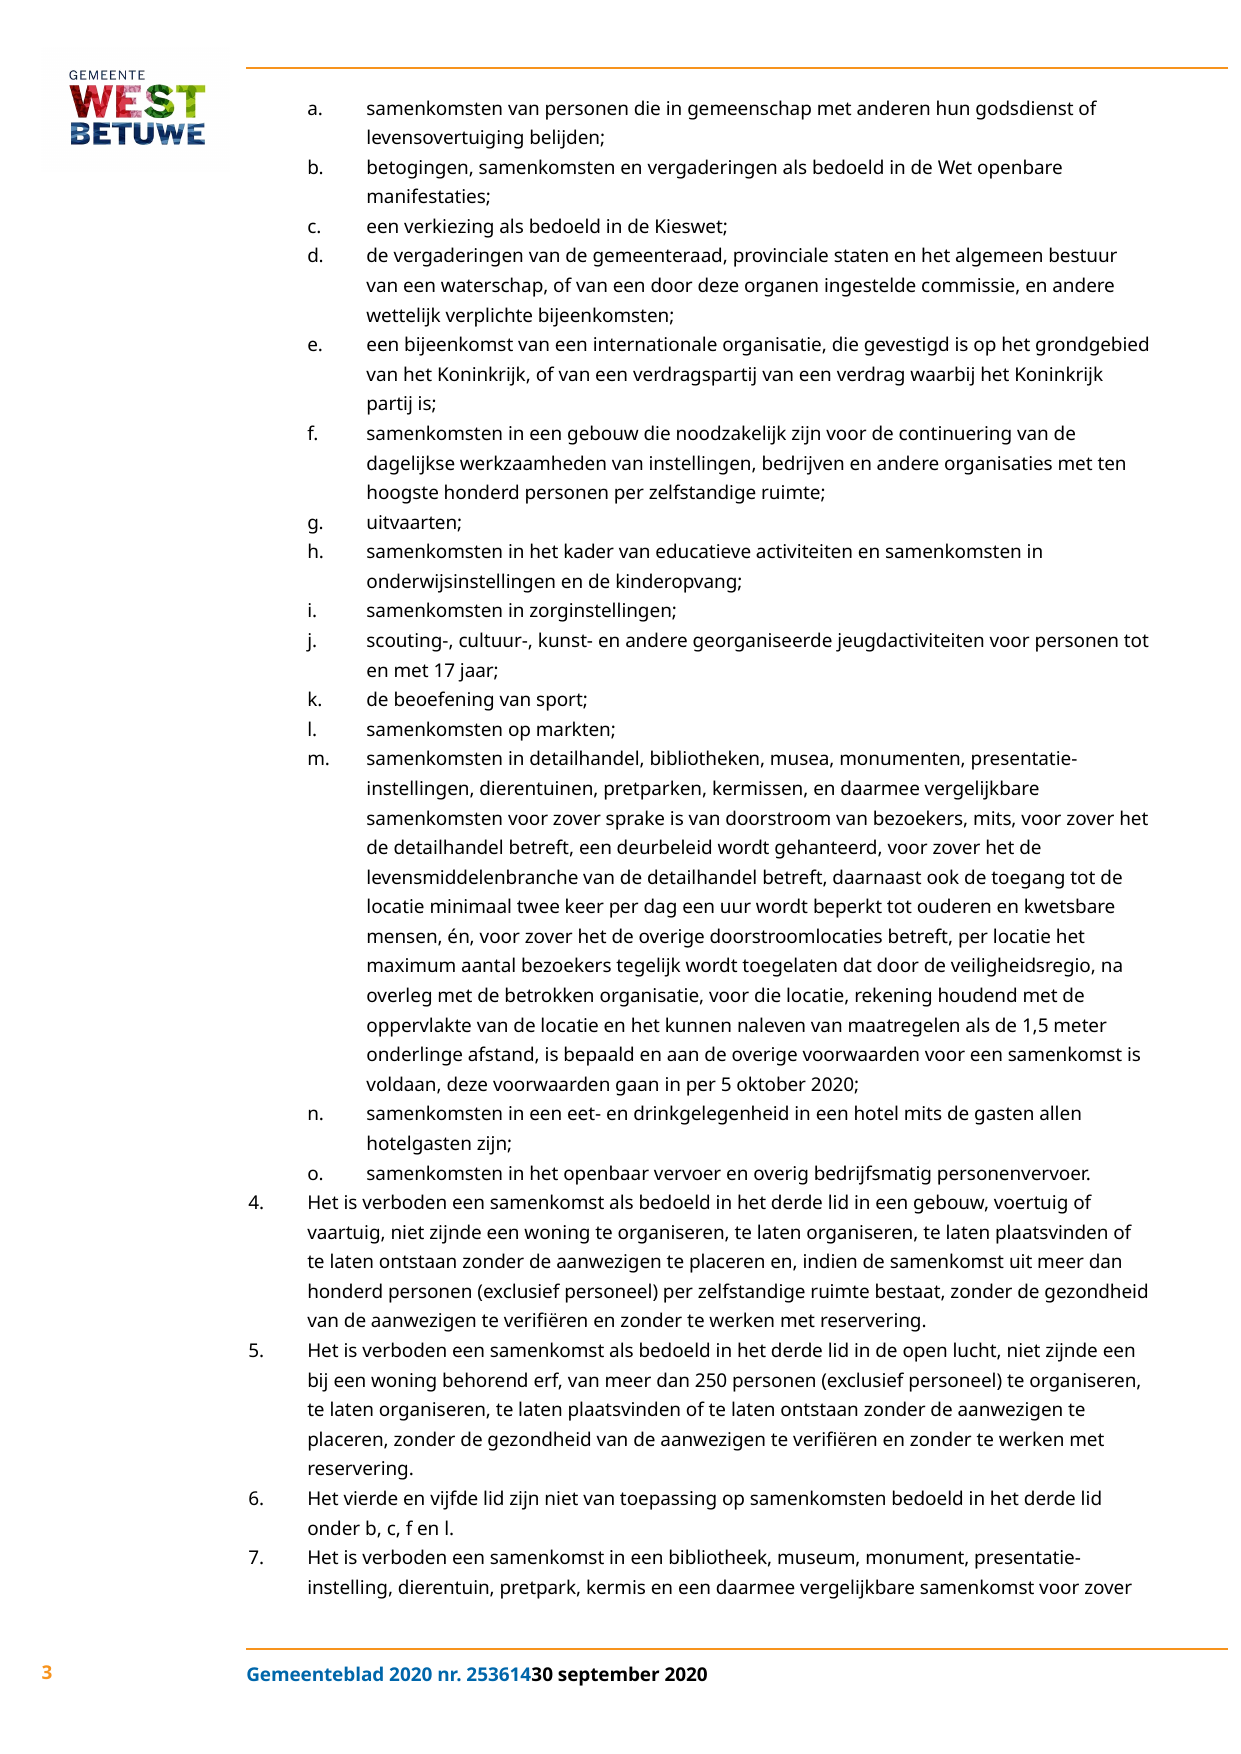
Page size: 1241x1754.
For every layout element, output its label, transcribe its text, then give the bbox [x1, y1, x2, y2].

list samenkomsten op markten; [307, 716, 1152, 742]
list samenkomsten in een gebouw die noodzakelijk zijn voor de continuering van de dagelijkse werkzaamheden van instellingen, bedrijven en andere organisaties met ten hoogste honderd personen per zelfstandige ruimte; [307, 420, 1152, 505]
list samenkomsten in detailhandel, bibliotheken, musea, monumenten, presentatie-instellingen, dierentuinen, pretparken, kermissen, en daarmee vergelijkbare samenkomsten voor zover sprake is van doorstroom van bezoekers, mits, voor zover het de detailhandel betreft, een deurbeleid wordt gehanteerd, voor zover het de levensmiddelenbranche van de detailhandel betreft, daarnaast ook de toegang tot de locatie minimaal twee keer per dag een uur wordt beperkt tot ouderen en kwetsbare mensen, én, voor zover het de overige doorstroomlocaties betreft, per locatie het maximum aantal bezoekers tegelijk wordt toegelaten dat door de veiligheidsregio, na overleg met de betrokken organisatie, voor die locatie, rekening houdend met de oppervlakte van de locatie en het kunnen naleven van maatregelen als de 1,5 meter onderlinge afstand, is bepaald en aan de overige voorwaarden voor een samenkomst is voldaan, deze voorwaarden gaan in per 5 oktober 2020; [307, 746, 1152, 1097]
list de beoefening van sport; [307, 686, 1152, 712]
list uitvaarten; [307, 509, 1152, 535]
list samenkomsten van personen die in gemeenschap met anderen hun godsdienst of levensovertuiging belijden; [307, 95, 1152, 150]
list een bijeenkomst van een internationale organisatie, die gevestigd is op het grondgebied van het Koninkrijk, of van een verdragspartij van een verdrag waarbij het Koninkrijk partij is; [307, 331, 1152, 416]
list samenkomsten in het openbaar vervoer en overig bedrijfsmatig personenvervoer. [307, 1160, 1152, 1186]
list Het is verboden een samenkomst in een bibliotheek, museum, monument, presentatie-instelling, dierentuin, pretpark, kermis en een daarmee vergelijkbare samenkomst voor zover [248, 1544, 1152, 1600]
list Het is verboden een samenkomst als bedoeld in het derde lid in een gebouw, voertuig of vaartuig, niet zijnde een woning te organiseren, te laten organiseren, te laten plaatsvinden of te laten ontstaan zonder de aanwezigen te placeren en, indien de samenkomst uit meer dan honderd personen (exclusief personeel) per zelfstandige ruimte bestaat, zonder de gezondheid van de aanwezigen te verifiëren en zonder te werken met reservering. [248, 1189, 1152, 1333]
list samenkomsten in zorginstellingen; [307, 598, 1152, 623]
list Het vierde en vijfde lid zijn niet van toepassing op samenkomsten bedoeld in het derde lid onder b, c, f en l. [248, 1485, 1152, 1541]
list Het is verboden een samenkomst als bedoeld in het derde lid in de open lucht, niet zijnde een bij een woning behorend erf, van meer dan 250 personen (exclusief personeel) te organiseren, te laten organiseren, te laten plaatsvinden of te laten ontstaan zonder de aanwezigen te placeren, zonder de gezondheid van de aanwezigen te verifiëren en zonder te werken met reservering. [248, 1337, 1152, 1481]
picture [41, 47, 231, 172]
list samenkomsten in het kader van educatieve activiteiten en samenkomsten in onderwijsinstellingen en de kinderopvang; [307, 538, 1152, 594]
list samenkomsten in een eet- en drinkgelegenheid in een hotel mits de gasten allen hotelgasten zijn; [307, 1101, 1152, 1156]
list scouting-, cultuur-, kunst- en andere georganiseerde jeugdactiviteiten voor personen tot en met 17 jaar; [307, 627, 1152, 683]
list een verkiezing als bedoeld in de Kieswet; [307, 213, 1152, 239]
list betogingen, samenkomsten en vergaderingen als bedoeld in de Wet openbare manifestaties; [307, 154, 1152, 209]
list de vergaderingen van de gemeenteraad, provinciale staten en het algemeen bestuur van een waterschap, of van een door deze organen ingestelde commissie, en andere wettelijk verplichte bijeenkomsten; [307, 243, 1152, 328]
